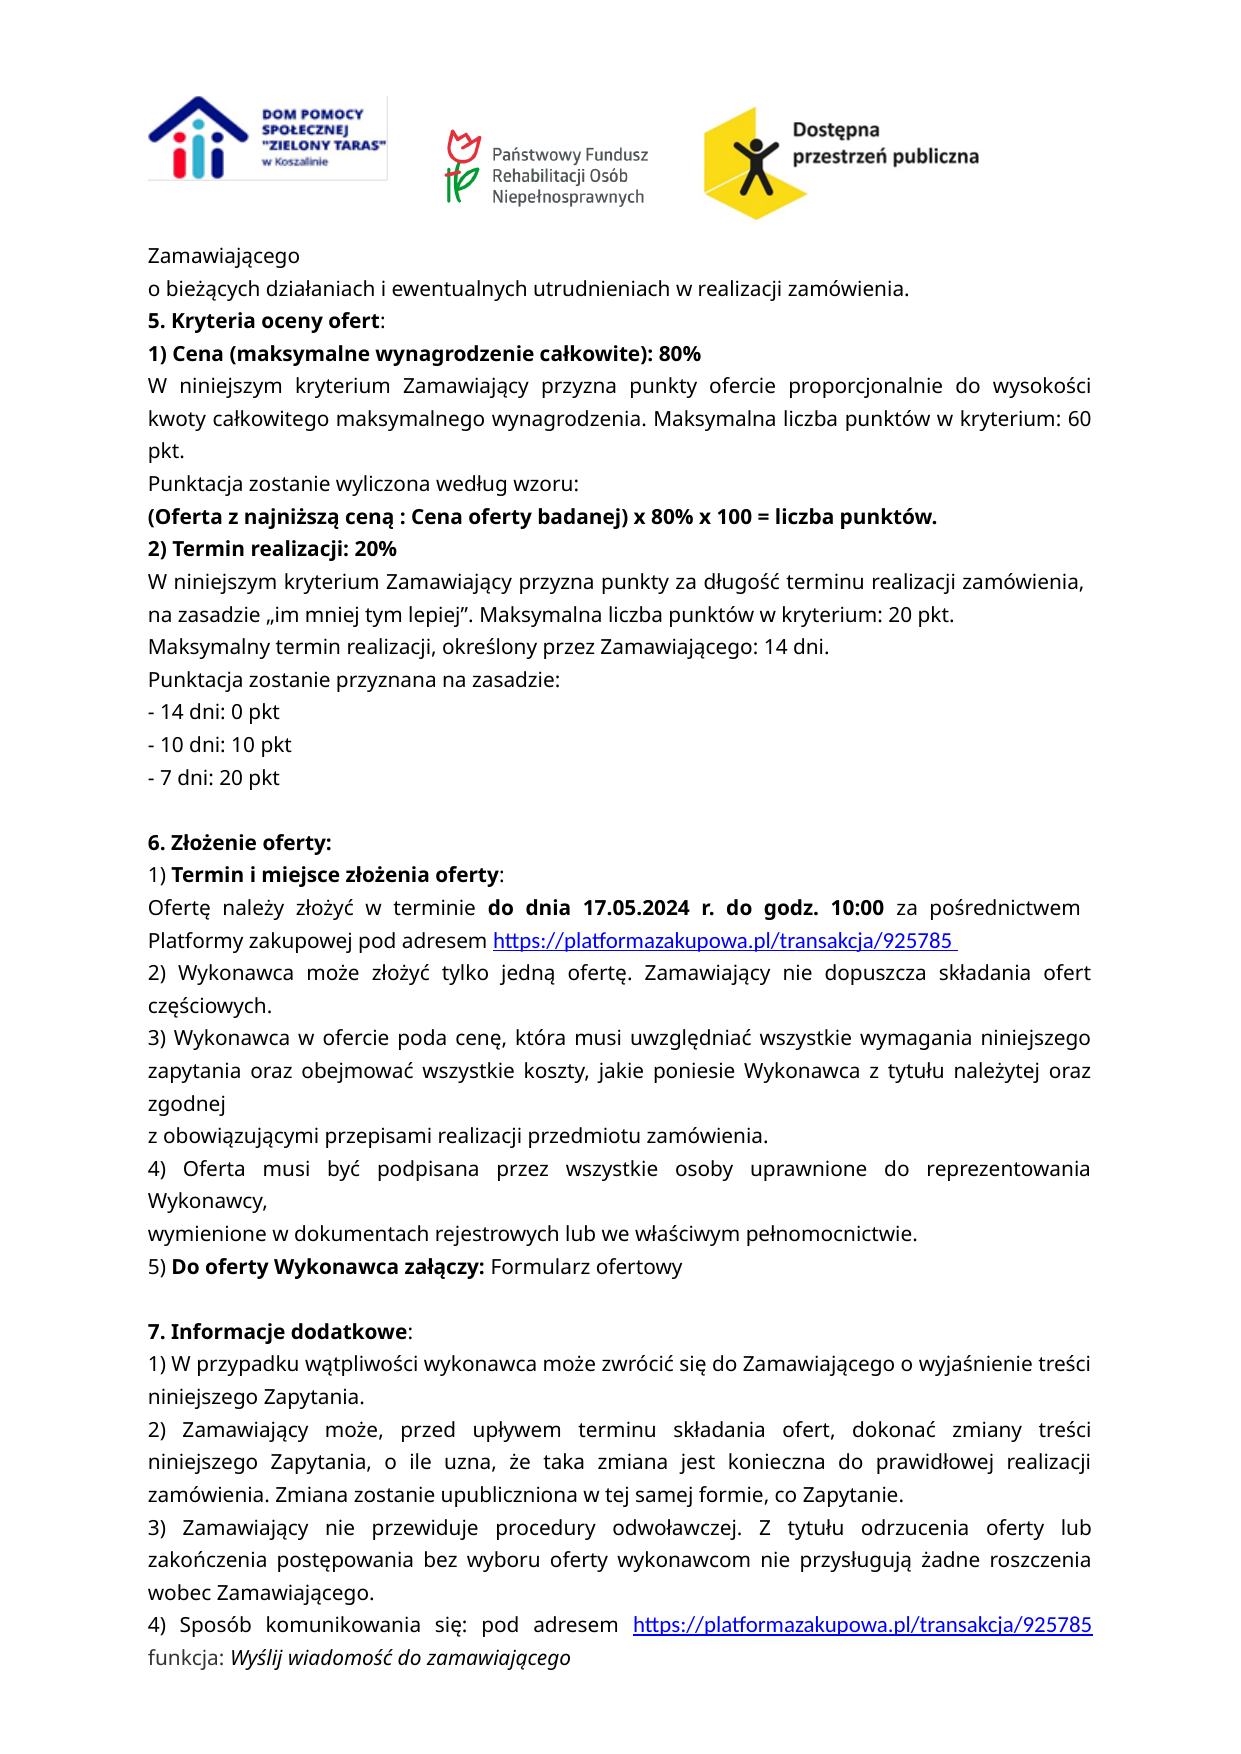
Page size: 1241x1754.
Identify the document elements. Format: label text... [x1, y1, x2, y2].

text - 10 dni: 10 pkt [148, 730, 1093, 758]
text 7. Informacje dodatkowe: [148, 1317, 1093, 1345]
text W niniejszym kryterium Zamawiający przyzna punkty ofercie proporcjonalnie do wysokości kwoty całkowitego maksymalnego wynagrodzenia. Maksymalna liczba punktów w kryterium: 60 pkt. [148, 371, 1093, 465]
text 3) Zamawiający nie przewiduje procedury odwoławczej. Z tytułu odrzucenia oferty lub zakończenia postępowania bez wyboru oferty wykonawcom nie przysługują żadne roszczenia wobec Zamawiającego. [148, 1513, 1093, 1606]
text 3) Wykonawca w ofercie poda cenę, która musi uwzględniać wszystkie wymagania niniejszego zapytania oraz obejmować wszystkie koszty, jakie poniesie Wykonawca z tytułu należytej oraz zgodnej z obowiązującymi przepisami realizacji przedmiotu zamówienia. [148, 1023, 1093, 1150]
text Maksymalny termin realizacji, określony przez Zamawiającego: 14 dni. [148, 632, 1093, 661]
text 1) W przypadku wątpliwości wykonawca może zwrócić się do Zamawiającego o wyjaśnienie treści niniejszego Zapytania. [148, 1349, 1093, 1411]
text Punktacja zostanie wyliczona według wzoru: [148, 469, 1093, 498]
text 5) Do oferty Wykonawca załączy: Formularz ofertowy [148, 1252, 1093, 1280]
text 5. Kryteria oceny ofert: [148, 306, 1093, 335]
text 4) Sposób komunikowania się: pod adresem https://platformazakupowa.pl/transakcja/925785 funkcja: Wyślij wiadomość do zamawiającego [148, 1610, 1093, 1671]
text 4) Oferta musi być podpisana przez wszystkie osoby uprawnione do reprezentowania Wykonawcy, wymienione w dokumentach rejestrowych lub we właściwym pełnomocnictwie. [148, 1154, 1093, 1248]
text 2) Wykonawca może złożyć tylko jedną ofertę. Zamawiający nie dopuszcza składania ofert częściowych. [148, 958, 1093, 1019]
text 1) Cena (maksymalne wynagrodzenie całkowite): 80% [148, 339, 1093, 367]
text - 7 dni: 20 pkt [148, 763, 1093, 791]
text 2) Termin realizacji: 20% [148, 534, 1093, 563]
text Zamawiającego o bieżących działaniach i ewentualnych utrudnieniach w realizacji zamówienia. [148, 241, 1093, 302]
text (Oferta z najniższą ceną : Cena oferty badanej) x 80% x 100 = liczba punktów. [148, 502, 1093, 530]
text 1) Termin i miejsce złożenia oferty: [148, 861, 1093, 889]
text Punktacja zostanie przyznana na zasadzie: [148, 665, 1093, 693]
text - 14 dni: 0 pkt [148, 697, 1093, 726]
text Ofertę należy złożyć w terminie do dnia 17.05.2024 r. do godz. 10:00 za pośrednictwem Platformy zakupowej pod adresem https://platformazakupowa.pl/transakcja/925785 [148, 893, 1093, 954]
text W niniejszym kryterium Zamawiający przyzna punkty za długość terminu realizacji zamówienia, na zasadzie „im mniej tym lepiej”. Maksymalna liczba punktów w kryterium: 20 pkt. [148, 567, 1093, 628]
text 6. Złożenie oferty: [148, 828, 1093, 856]
text 2) Zamawiający może, przed upływem terminu składania ofert, dokonać zmiany treści niniejszego Zapytania, o ile uzna, że taka zmiana jest konieczna do prawidłowej realizacji zamówienia. Zmiana zostanie upubliczniona w tej samej formie, co Zapytanie. [148, 1415, 1093, 1508]
